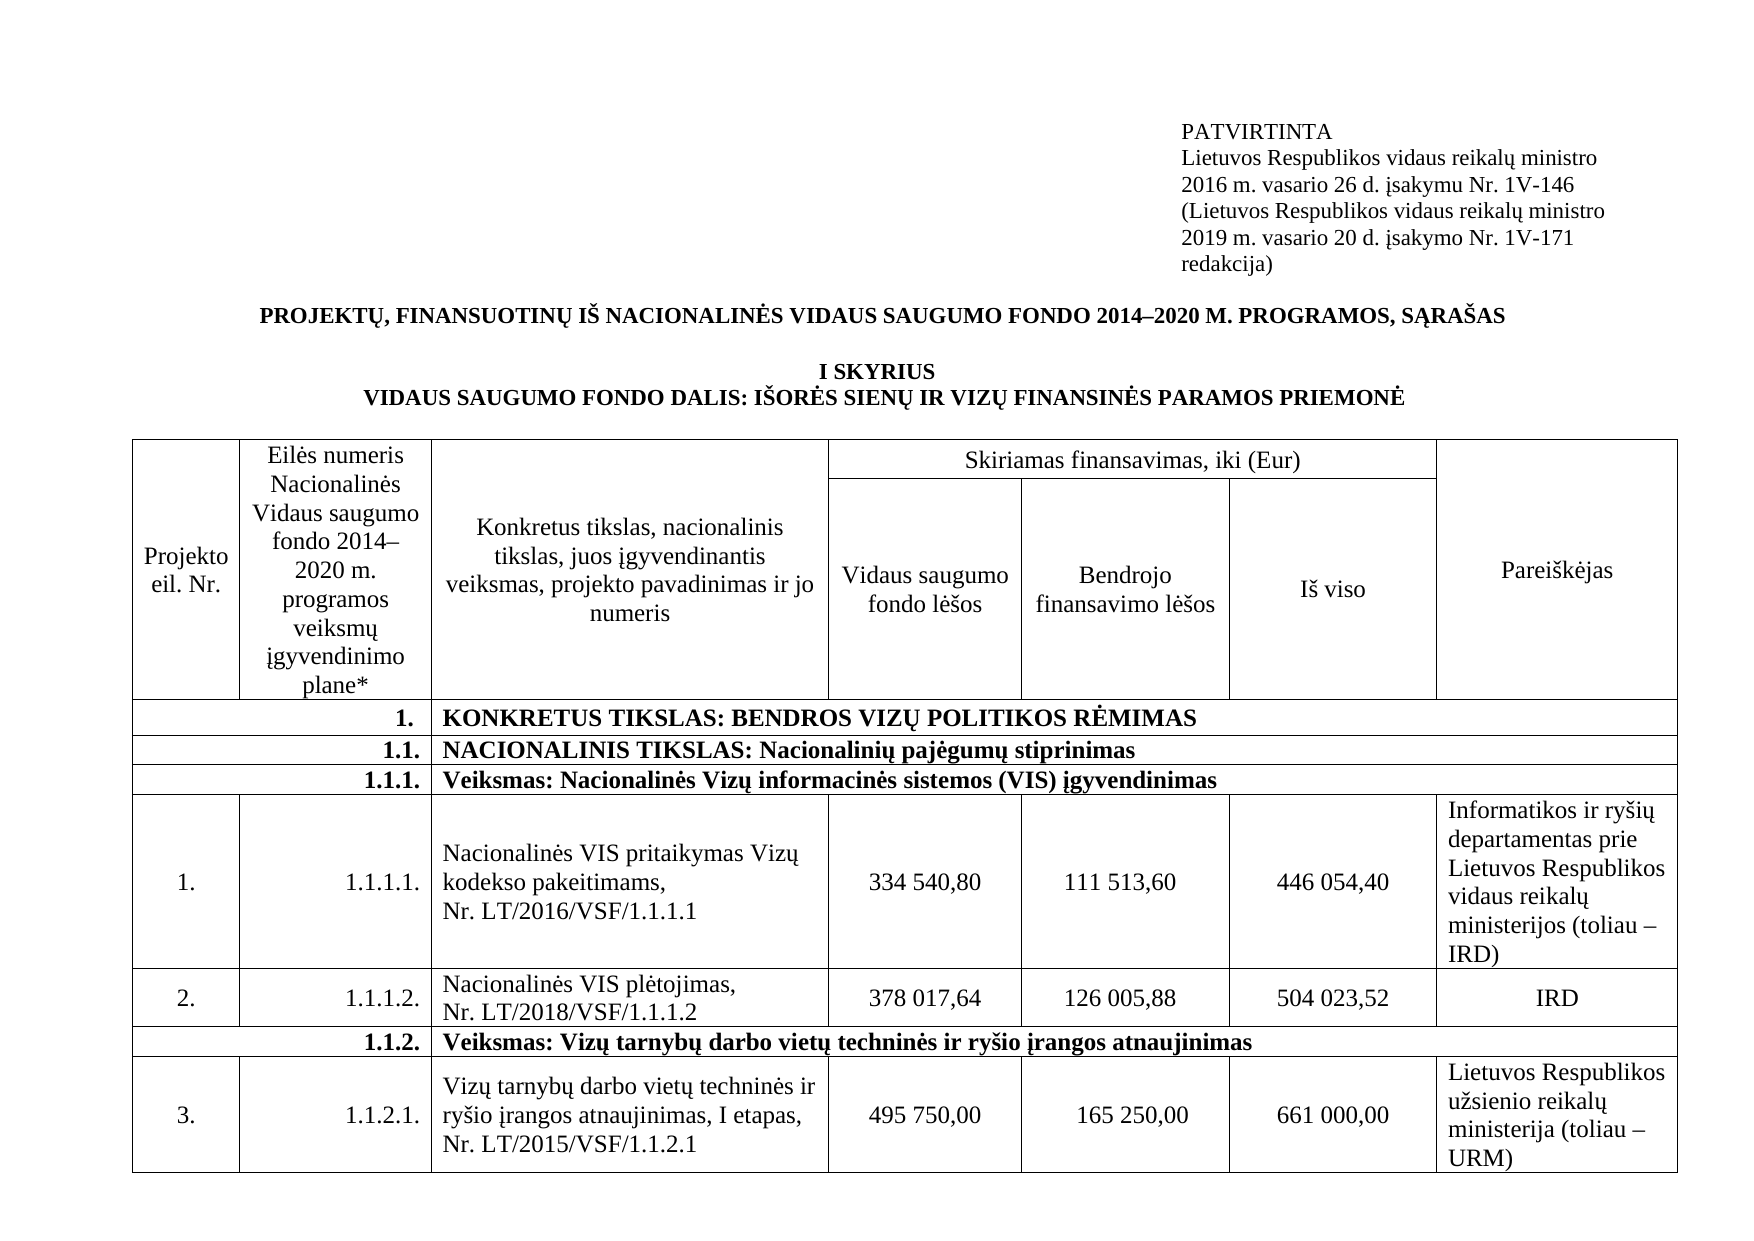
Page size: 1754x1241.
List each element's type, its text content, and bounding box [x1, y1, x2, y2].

table_cell Nacionalinės VIS pritaikymas Vizų kodekso pakeitimams, Nr. LT/2016/VSF/1.1.1.1 [432, 795, 828, 968]
table_cell 1.1.2. [133, 1027, 431, 1056]
table_cell 165 250,00 [1022, 1057, 1229, 1172]
table_cell 1.1. [133, 736, 431, 764]
table_cell 2. [133, 969, 239, 1026]
table_cell IRD [1437, 969, 1677, 1026]
table_cell 495 750,00 [829, 1057, 1021, 1172]
table_cell 378 017,64 [829, 969, 1021, 1026]
text PROJEKTŲ, FINANSUOTINŲ IŠ NACIONALINĖS VIDAUS SAUGUMO FONDO 2014–2020 M. PROGRAMOS, sąrašAS [130, 303, 1636, 329]
table_cell Lietuvos Respublikos užsienio reikalų ministerija (toliau – URM) [1437, 1057, 1677, 1172]
table_cell 334 540,80 [829, 795, 1021, 968]
table_cell 446 054,40 [1230, 795, 1436, 968]
text 2019 m. vasario 20 d. įsakymo Nr. 1V-171 [1181, 223, 1636, 250]
table_cell Veiksmas: Nacionalinės Vizų informacinės sistemos (VIS) įgyvendinimas [432, 765, 1677, 794]
text I SKYRIUS [118, 358, 1636, 384]
text PATVIRTINTA [1181, 118, 1636, 144]
text redakcija) [1181, 250, 1636, 276]
table_cell 1.1.1.2. [240, 969, 431, 1026]
table_cell 126 005,88 [1022, 969, 1229, 1026]
table_cell 1.1.2.1. [240, 1057, 431, 1172]
table_cell 1. [133, 795, 239, 968]
table_cell 1.1.1.1. [240, 795, 431, 968]
table_cell NACIONALINIS TIKSLAS: Nacionalinių pajėgumų stiprinimas [432, 736, 1677, 764]
table_cell 3. [133, 1057, 239, 1172]
table_cell Nacionalinės VIS plėtojimas, Nr. LT/2018/VSF/1.1.1.2 [432, 969, 828, 1026]
table_header Konkretus tikslas, nacionalinis tikslas, juos įgyvendinantis veiksmas, projekto pavadinimas ir jo numeris [432, 440, 828, 699]
table_cell KONKRETUS TIKSLAS: BENDROS VIZŲ POLITIKOS RĖMIMAS [432, 700, 1677, 734]
table_header Pareiškėjas [1437, 440, 1677, 699]
table_cell 661 000,00 [1230, 1057, 1436, 1172]
table_header Skiriamas finansavimas, iki (Eur) [829, 440, 1436, 478]
text VIDAUS SAUGUMO FONDO DALIS: IŠORĖS SIENŲ IR VIZŲ FINANSINĖS PARAMOS PRIEMONĖ [133, 384, 1636, 410]
table_header Projekto eil. Nr. [133, 440, 239, 699]
text Lietuvos Respublikos vidaus reikalų ministro [1181, 144, 1636, 171]
table_cell 1. [133, 700, 431, 734]
table_header Eilės numeris Nacionalinės Vidaus saugumo fondo 2014–2020 m. programos veiksmų įgyvendinimo plane* [240, 440, 431, 699]
table_cell 1.1.1. [133, 765, 431, 794]
table_cell 111 513,60 [1022, 795, 1229, 968]
table_cell Vizų tarnybų darbo vietų techninės ir ryšio įrangos atnaujinimas, I etapas, Nr. LT/2015/VSF/1.1.2.1 [432, 1057, 828, 1172]
table_cell Informatikos ir ryšių departamentas prie Lietuvos Respublikos vidaus reikalų ministerijos (toliau – IRD) [1437, 795, 1677, 968]
table_cell Bendrojo finansavimo lėšos [1022, 479, 1229, 699]
text (Lietuvos Respublikos vidaus reikalų ministro [1181, 197, 1636, 223]
text 2016 m. vasario 26 d. įsakymu Nr. 1V-146 [1181, 171, 1636, 197]
table_cell 504 023,52 [1230, 969, 1436, 1026]
table_cell Vidaus saugumo fondo lėšos [829, 479, 1021, 699]
table_cell Veiksmas: Vizų tarnybų darbo vietų techninės ir ryšio įrangos atnaujinimas [432, 1027, 1677, 1056]
table_cell Iš viso [1230, 479, 1436, 699]
